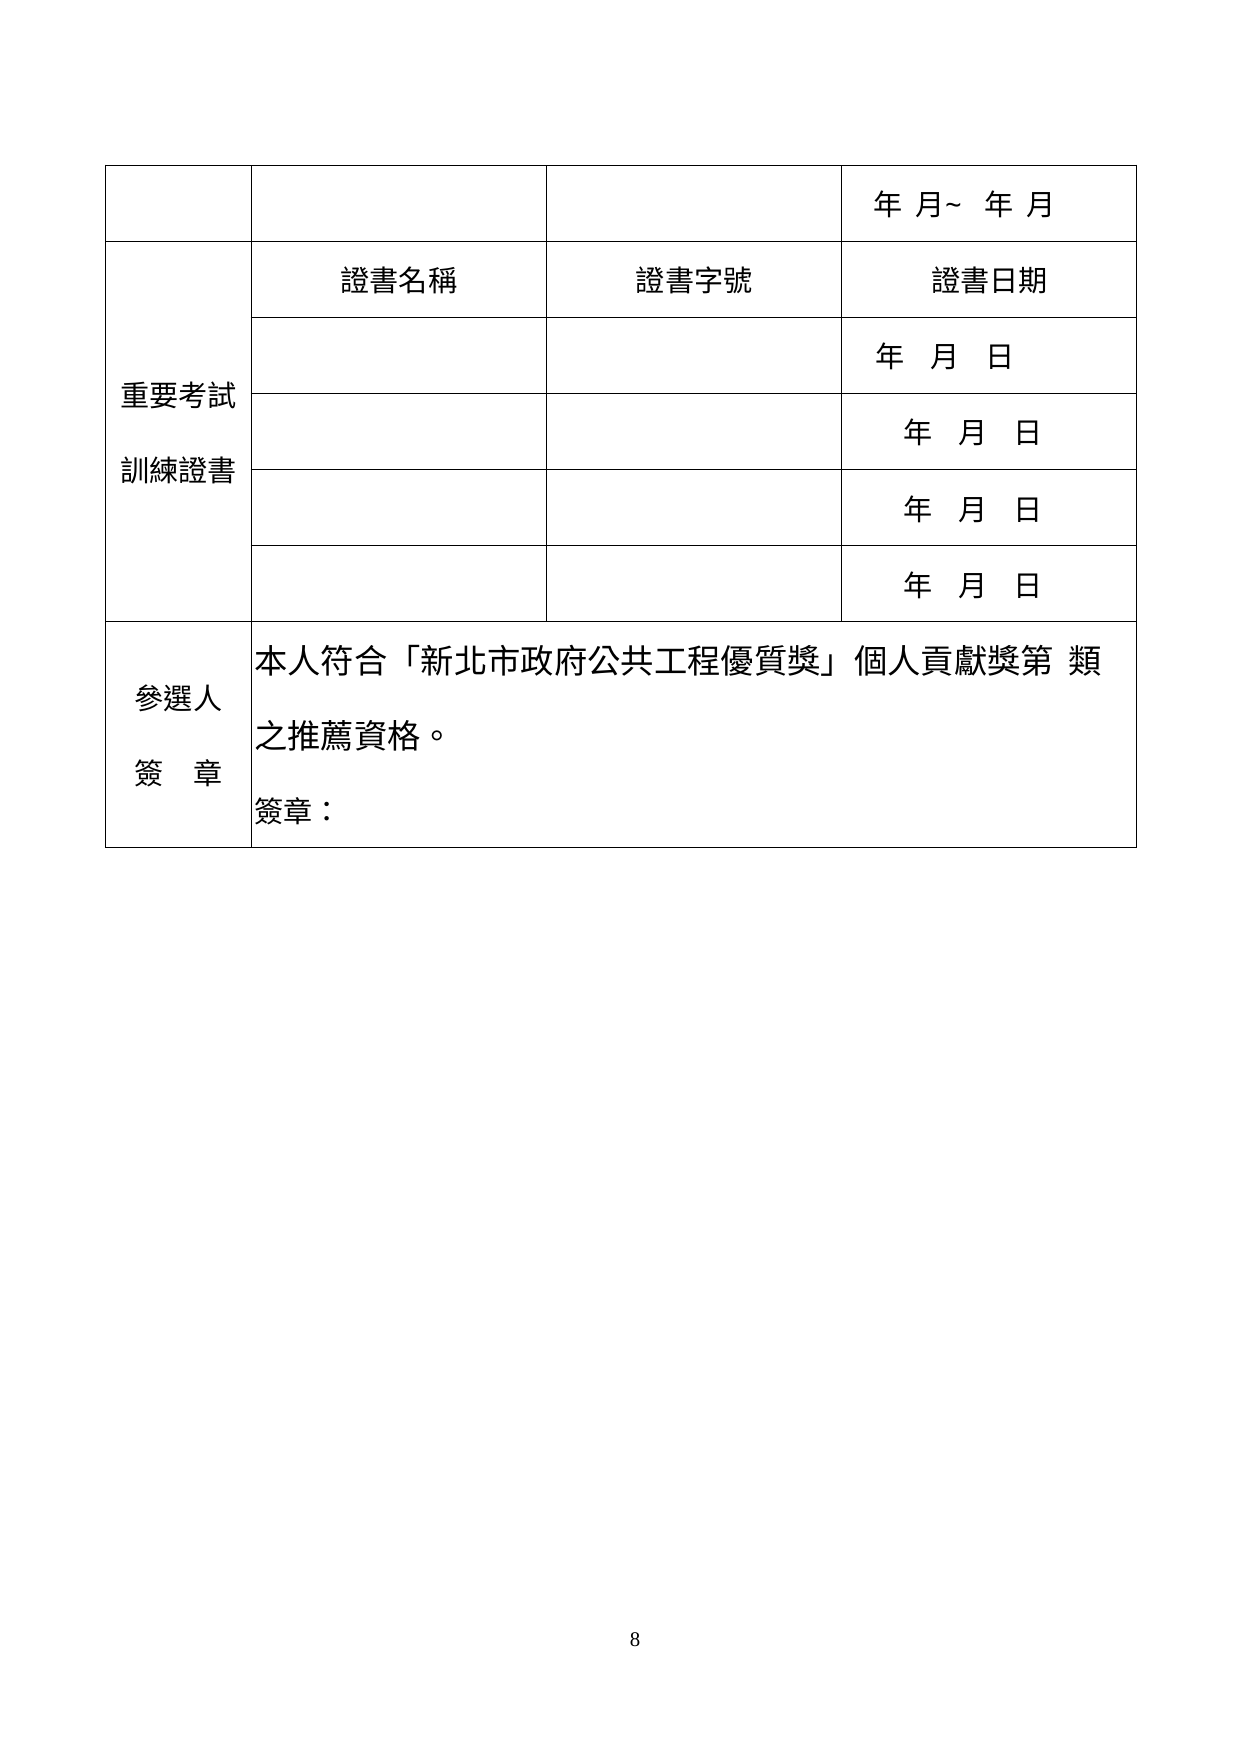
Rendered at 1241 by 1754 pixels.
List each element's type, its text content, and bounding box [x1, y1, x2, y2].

table_cell [547, 394, 841, 469]
table_cell [252, 318, 546, 393]
table_cell [547, 318, 841, 393]
table_cell 證書名稱 [252, 242, 546, 317]
table_cell 年 月 日 [842, 394, 1136, 469]
table_cell 年 月 日 [842, 470, 1136, 545]
table_cell [252, 470, 546, 545]
table_cell [252, 546, 546, 621]
table_cell [547, 166, 841, 241]
table_cell [252, 394, 546, 469]
table_cell [547, 546, 841, 621]
table_cell 年 月~ 年 月 [842, 166, 1136, 241]
table_cell 證書日期 [842, 242, 1136, 317]
table_cell [547, 470, 841, 545]
table_cell 本人符合「新北市政府公共工程優質獎」個人貢獻獎第 類之推薦資格。 簽章： [252, 622, 1136, 847]
table_cell [252, 166, 546, 241]
table_cell 參選人 簽 章 [106, 622, 251, 847]
table_cell 年 月 日 [842, 318, 1136, 393]
table_cell 重要考試 訓練證書 [106, 242, 251, 621]
table_cell 證書字號 [547, 242, 841, 317]
table_cell 年 月 日 [842, 546, 1136, 621]
